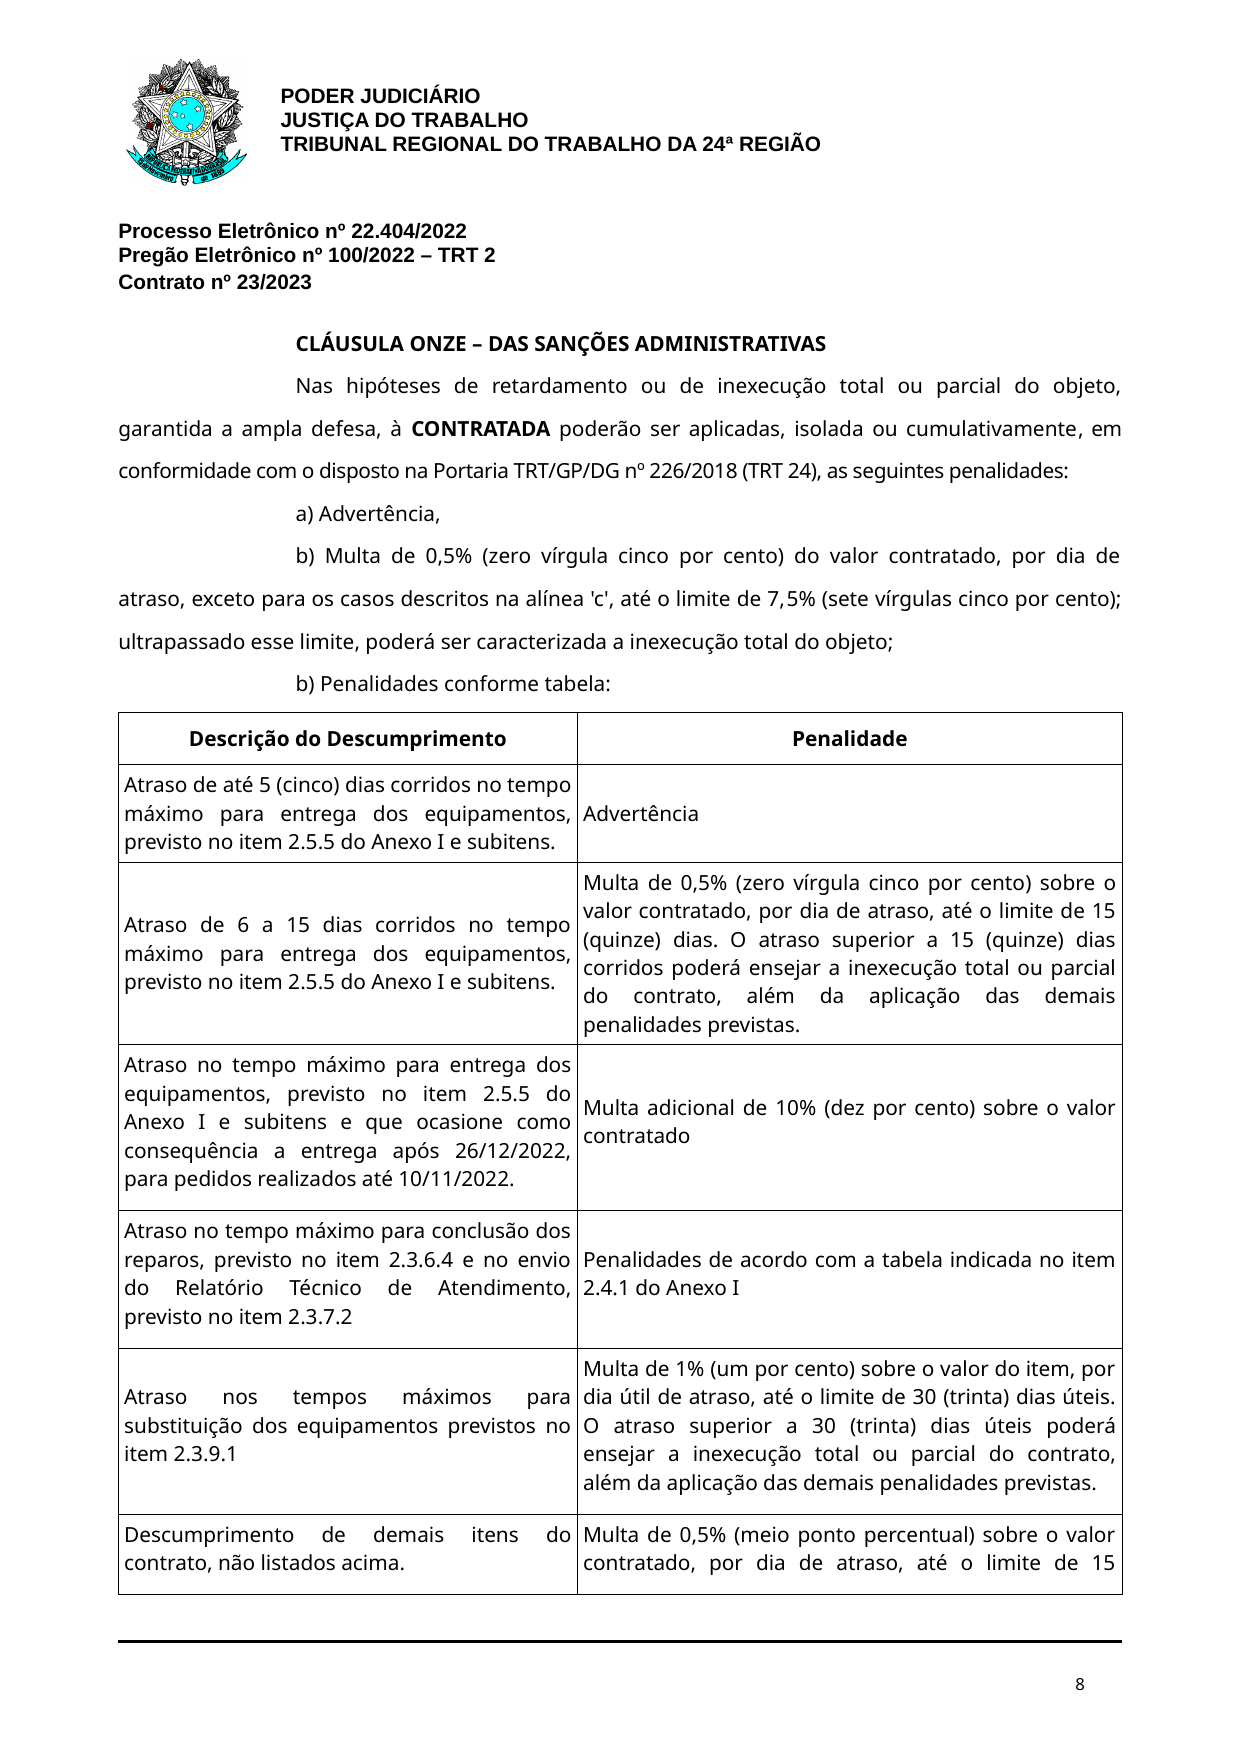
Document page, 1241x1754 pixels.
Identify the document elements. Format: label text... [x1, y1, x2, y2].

table_header Penalidade [578, 713, 1122, 764]
table_cell Atraso no tempo máximo para conclusão dos reparos, previsto no item 2.3.6.4 e no envio do Relatório Técnico de Atendimento, previsto no item 2.3.7.2 [119, 1211, 577, 1348]
text Nas hipóteses de retardamento ou de inexecução total ou parcial do objeto, garantida a ampla defesa, à CONTRATADA poderão ser aplicadas, isolada ou cumulativamente, em conformidade com o disposto na Portaria TRT/GP/DG nº 226/2018 (TRT 24), as seguintes penalidades: [118, 371, 1122, 485]
text a) Advertência, [118, 499, 1122, 527]
text CLÁUSULA ONZE – DAS SANÇÕES ADMINISTRATIVAS [118, 329, 1122, 357]
table_cell Multa adicional de 10% (dez por cento) sobre o valor contratado [578, 1045, 1122, 1210]
text b) Multa de 0,5% (zero vírgula cinco por cento) do valor contratado, por dia de atraso, exceto para os casos descritos na alínea 'c', até o limite de 7,5% (sete vírgulas cinco por cento); ultrapassado esse limite, poderá ser caracterizada a inexecução total do objeto; [118, 542, 1122, 655]
table_cell Penalidades de acordo com a tabela indicada no item 2.4.1 do Anexo I [578, 1211, 1122, 1348]
table_cell Multa de 0,5% (zero vírgula cinco por cento) sobre o valor contratado, por dia de atraso, até o limite de 15 (quinze) dias. O atraso superior a 15 (quinze) dias corridos poderá ensejar a inexecução total ou parcial do contrato, além da aplicação das demais penalidades previstas. [578, 863, 1122, 1044]
table_cell Multa de 1% (um por cento) sobre o valor do item, por dia útil de atraso, até o limite de 30 (trinta) dias úteis. O atraso superior a 30 (trinta) dias úteis poderá ensejar a inexecução total ou parcial do contrato, além da aplicação das demais penalidades previstas. [578, 1349, 1122, 1514]
table_cell Descumprimento de demais itens do contrato, não listados acima. [119, 1515, 577, 1594]
table_cell Atraso nos tempos máximos para substituição dos equipamentos previstos no item 2.3.9.1 [119, 1349, 577, 1514]
table_cell Atraso de 6 a 15 dias corridos no tempo máximo para entrega dos equipamentos, previsto no item 2.5.5 do Anexo I e subitens. [119, 863, 577, 1044]
table_cell Advertência [578, 765, 1122, 862]
table_cell Atraso no tempo máximo para entrega dos equipamentos, previsto no item 2.5.5 do Anexo I e subitens e que ocasione como consequência a entrega após 26/12/2022, para pedidos realizados até 10/11/2022. [119, 1045, 577, 1210]
table_cell Atraso de até 5 (cinco) dias corridos no tempo máximo para entrega dos equipamentos, previsto no item 2.5.5 do Anexo I e subitens. [119, 765, 577, 862]
table_header Descrição do Descumprimento [119, 713, 577, 764]
text b) Penalidades conforme tabela: [118, 669, 1122, 698]
table_cell Multa de 0,5% (meio ponto percentual) sobre o valor contratado, por dia de atraso, até o limite de 15 [578, 1515, 1122, 1594]
